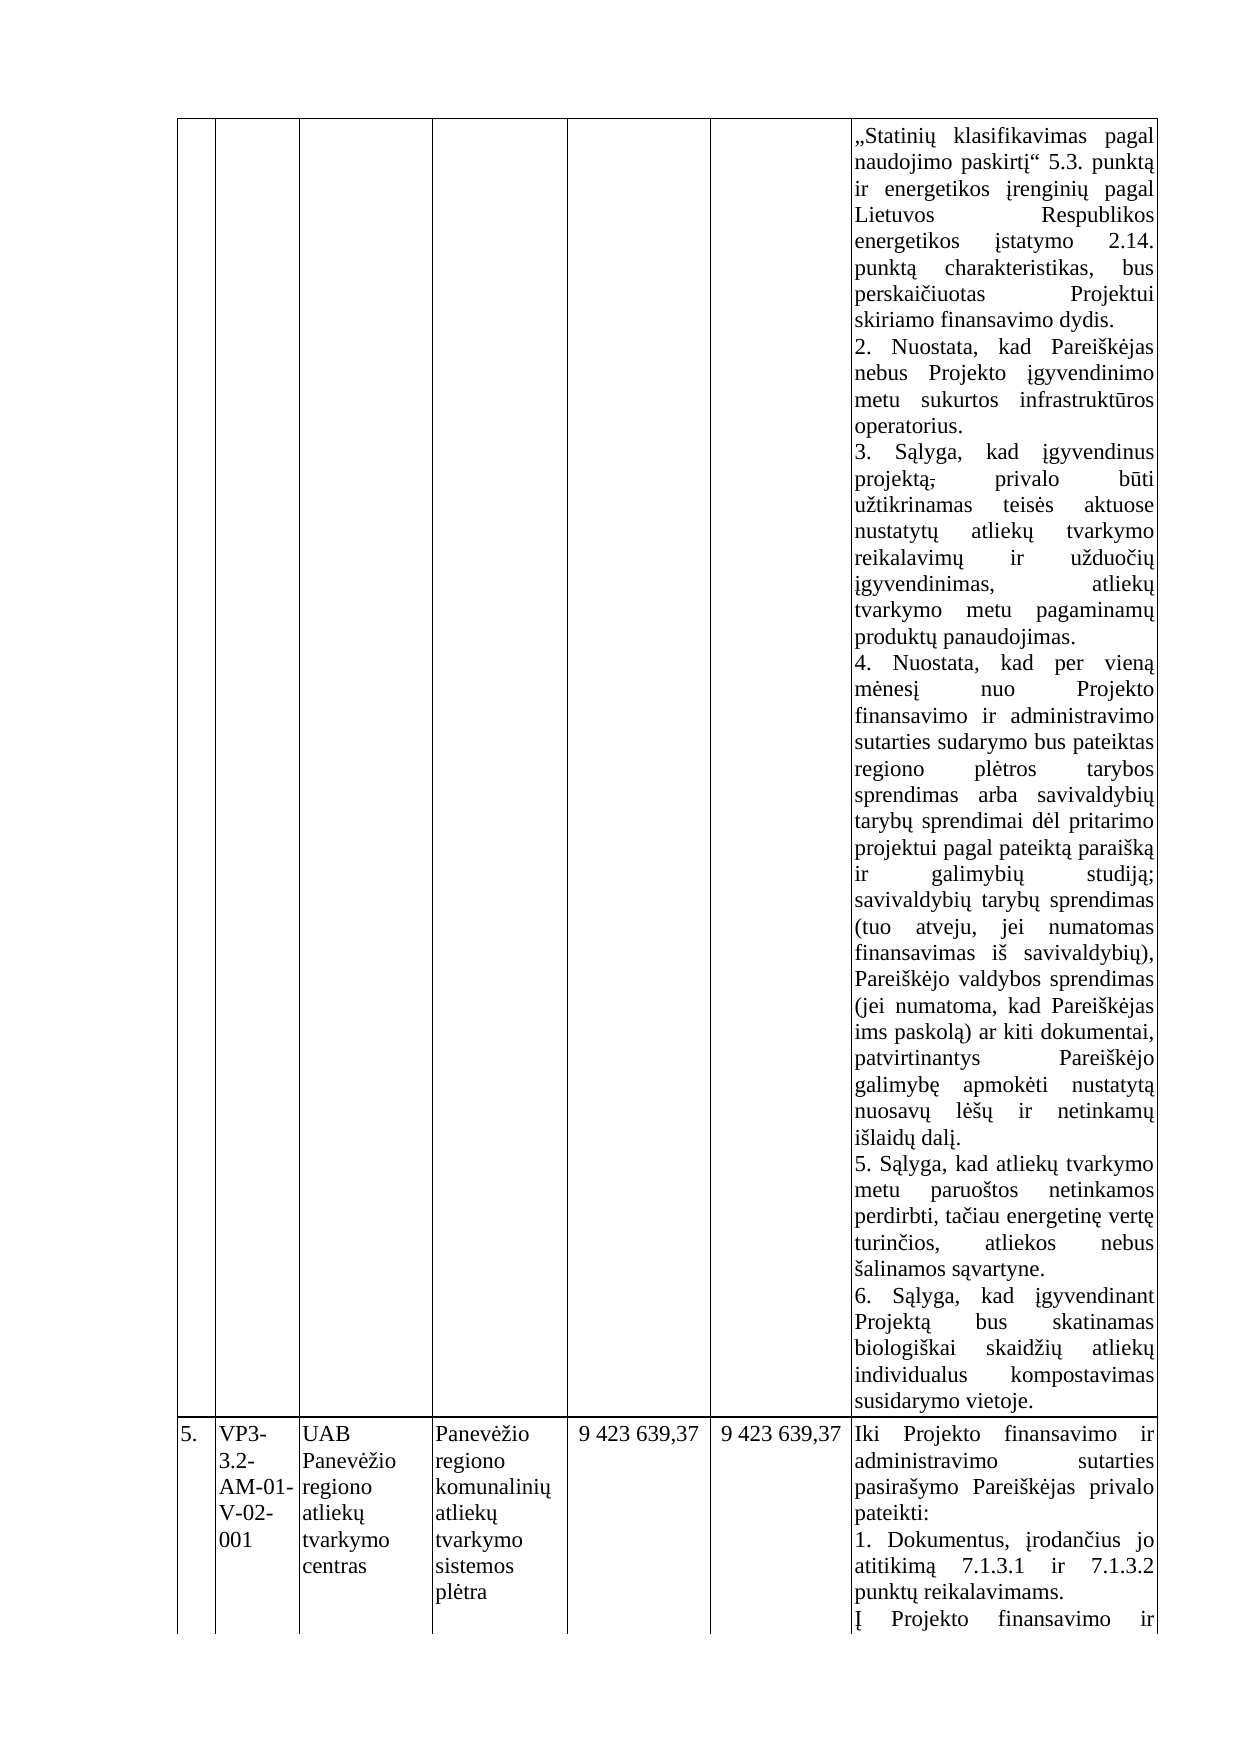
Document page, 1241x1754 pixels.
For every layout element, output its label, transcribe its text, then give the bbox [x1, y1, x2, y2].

table_cell [433, 119, 567, 1416]
table_cell [178, 119, 215, 1416]
table_cell VP3-3.2-AM-01-V-02-001 [216, 1418, 299, 1634]
table_cell „Statinių klasifikavimas pagal naudojimo paskirtį“ 5.3. punktą ir energetikos įrenginių pagal Lietuvos Respublikos energetikos įstatymo 2.14. punktą charakteristikas, bus perskaičiuotas Projektui skiriamo finansavimo dydis. 2. Nuostata, kad Pareiškėjas nebus Projekto įgyvendinimo metu sukurtos infrastruktūros operatorius. 3. Sąlyga, kad įgyvendinus projektą, privalo būti užtikrinamas teisės aktuose nustatytų atliekų tvarkymo reikalavimų ir užduočių įgyvendinimas, atliekų tvarkymo metu pagaminamų produktų panaudojimas. 4. Nuostata, kad per vieną mėnesį nuo Projekto finansavimo ir administravimo sutarties sudarymo bus pateiktas regiono plėtros tarybos sprendimas arba savivaldybių tarybų sprendimai dėl pritarimo projektui pagal pateiktą paraišką ir galimybių studiją; savivaldybių tarybų sprendimas (tuo atveju, jei numatomas finansavimas iš savivaldybių), Pareiškėjo valdybos sprendimas (jei numatoma, kad Pareiškėjas ims paskolą) ar kiti dokumentai, patvirtinantys Pareiškėjo galimybę apmokėti nustatytą nuosavų lėšų ir netinkamų išlaidų dalį. 5. Sąlyga, kad atliekų tvarkymo metu paruoštos netinkamos perdirbti, tačiau energetinę vertę turinčios, atliekos nebus šalinamos sąvartyne. 6. Sąlyga, kad įgyvendinant Projektą bus skatinamas biologiškai skaidžių atliekų individualus kompostavimas susidarymo vietoje. [852, 119, 1157, 1416]
table_cell 9 423 639,37 [711, 1418, 851, 1634]
table_cell [216, 119, 299, 1416]
table_cell [300, 119, 432, 1416]
table_cell [711, 119, 851, 1416]
table_cell 5. [178, 1418, 215, 1634]
table_cell 9 423 639,37 [568, 1418, 710, 1634]
table_cell Panevėžio regiono komunalinių atliekų tvarkymo sistemos plėtra [433, 1418, 567, 1634]
table_cell [568, 119, 710, 1416]
table_cell UAB Panevėžio regiono atliekų tvarkymo centras [300, 1418, 432, 1634]
table_cell Iki Projekto finansavimo ir administravimo sutarties pasirašymo Pareiškėjas privalo pateikti: 1. Dokumentus, įrodančius jo atitikimą 7.1.3.1 ir 7.1.3.2 punktų reikalavimams. Į Projekto finansavimo ir [852, 1418, 1157, 1634]
